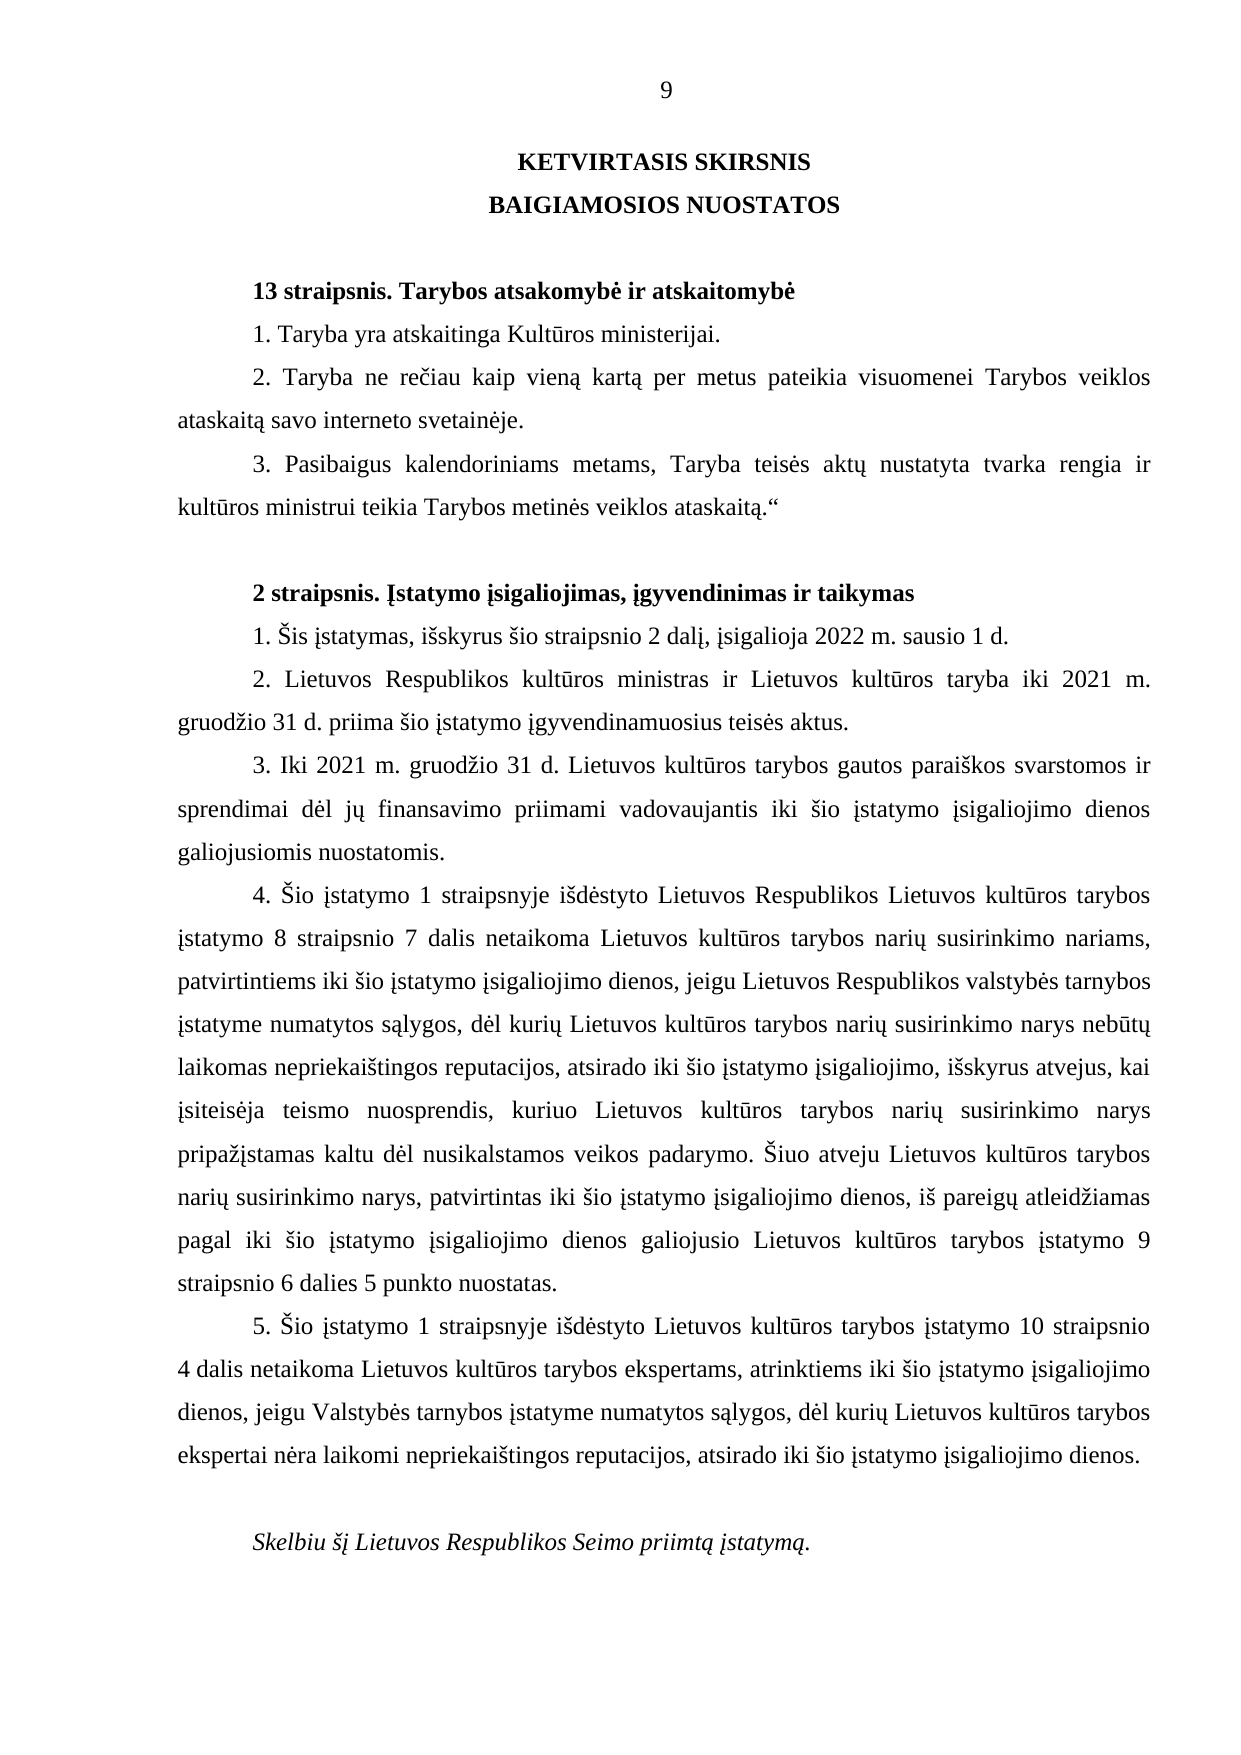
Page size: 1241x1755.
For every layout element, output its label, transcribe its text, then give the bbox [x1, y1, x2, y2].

text 3. Iki 2021 m. gruodžio 31 d. Lietuvos kultūros tarybos gautos paraiškos svarstomos ir sprendimai dėl jų finansavimo priimami vadovaujantis iki šio įstatymo įsigaliojimo dienos galiojusiomis nuostatomis. [177, 751, 1152, 866]
text 2 straipsnis. Įstatymo įsigaliojimas, įgyvendinimas ir taikymas [177, 578, 1152, 607]
text 2. Taryba ne rečiau kaip vieną kartą per metus pateikia visuomenei Tarybos veiklos ataskaitą savo interneto svetainėje. [177, 362, 1152, 434]
text BAIGIAMOSIOS NUOSTATOS [177, 190, 1152, 219]
text Skelbiu šį Lietuvos Respublikos Seimo priimtą įstatymą. [177, 1527, 1152, 1556]
text 1. Taryba yra atskaitinga Kultūros ministerijai. [177, 319, 1152, 348]
text 5. Šio įstatymo 1 straipsnyje išdėstyto Lietuvos kultūros tarybos įstatymo 10 straipsnio 4 dalis netaikoma Lietuvos kultūros tarybos ekspertams, atrinktiems iki šio įstatymo įsigaliojimo dienos, jeigu Valstybės tarnybos įstatyme numatytos sąlygos, dėl kurių Lietuvos kultūros tarybos ekspertai nėra laikomi nepriekaištingos reputacijos, atsirado iki šio įstatymo įsigaliojimo dienos. [177, 1311, 1152, 1469]
text 2. Lietuvos Respublikos kultūros ministras ir Lietuvos kultūros taryba iki 2021 m. gruodžio 31 d. priima šio įstatymo įgyvendinamuosius teisės aktus. [177, 664, 1152, 736]
text 13 straipsnis. Tarybos atsakomybė ir atskaitomybė [177, 276, 1152, 305]
text KETVIRTASIS SKIRSNIS [177, 147, 1152, 176]
text 3. Pasibaigus kalendoriniams metams, Taryba teisės aktų nustatyta tvarka rengia ir kultūros ministrui teikia Tarybos metinės veiklos ataskaitą.“ [177, 449, 1152, 521]
text 4. Šio įstatymo 1 straipsnyje išdėstyto Lietuvos Respublikos Lietuvos kultūros tarybos įstatymo 8 straipsnio 7 dalis netaikoma Lietuvos kultūros tarybos narių susirinkimo nariams, patvirtintiems iki šio įstatymo įsigaliojimo dienos, jeigu Lietuvos Respublikos valstybės tarnybos įstatyme numatytos sąlygos, dėl kurių Lietuvos kultūros tarybos narių susirinkimo narys nebūtų laikomas nepriekaištingos reputacijos, atsirado iki šio įstatymo įsigaliojimo, išskyrus atvejus, kai įsiteisėja teismo nuosprendis, kuriuo Lietuvos kultūros tarybos narių susirinkimo narys pripažįstamas kaltu dėl nusikalstamos veikos padarymo. Šiuo atveju Lietuvos kultūros tarybos narių susirinkimo narys, patvirtintas iki šio įstatymo įsigaliojimo dienos, iš pareigų atleidžiamas pagal iki šio įstatymo įsigaliojimo dienos galiojusio Lietuvos kultūros tarybos įstatymo 9 straipsnio 6 dalies 5 punkto nuostatas. [177, 880, 1152, 1297]
text 1. Šis įstatymas, išskyrus šio straipsnio 2 dalį, įsigalioja 2022 m. sausio 1 d. [177, 621, 1152, 650]
